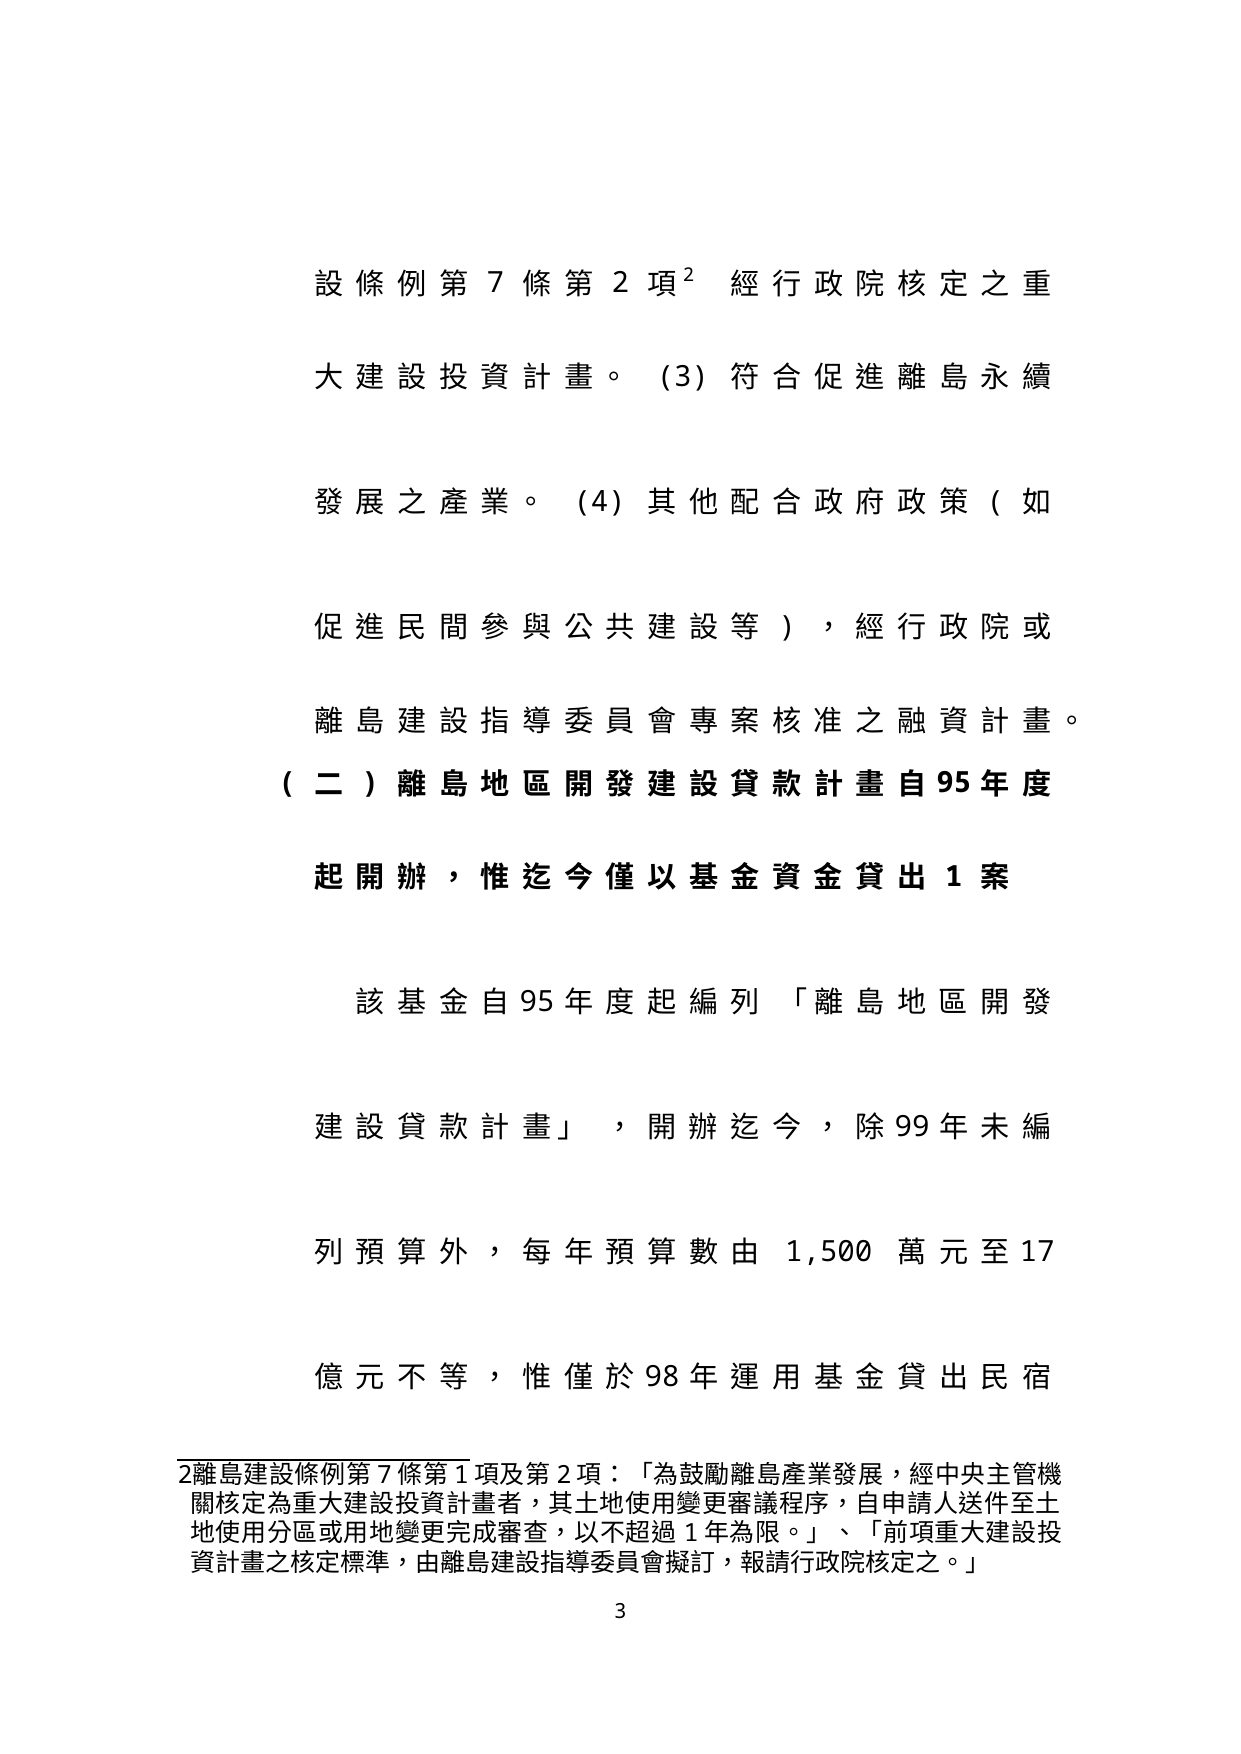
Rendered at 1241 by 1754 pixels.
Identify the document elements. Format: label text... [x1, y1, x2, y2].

text 該基金自95年度起編列「離島地區開發建設貸款計畫」，開辦迄今，除99年未編列預算外，每年預算數由1,500萬元至17億元不等，惟僅於98年運用基金貸出民宿度假村1案（詳附表1），融資金額700萬元，執行情形與預期相去甚遠，且截至107年底累計貸款利息收入僅2萬4千元。為增加基金收入來源且同時兼顧離島地區建設發展，允宜持續推動貸款業務計畫。 [271, 927, 1058, 1427]
text (二)離島地區開發建設貸款計畫自95年度起開辦，惟迄今僅以基金資金貸出1案 [242, 740, 1058, 927]
text 離島建設條例第7條第1項及第2項：「為鼓勵離島產業發展，經中央主管機關核定為重大建設投資計畫者，其土地使用變更審議程序，自申請人送件至土地使用分區或用地變更完成審查，以不超過1年為限。」、「前項重大建設投資計畫之核定標準，由離島建設指導委員會擬訂，報請行政院核定之。」 [177, 1460, 1063, 1577]
text 4.依該基金109年度預算書所載，辦理離島地區開發建設貸款業務計畫之融資範圍：(1)符合離島建設條例第5條離島綜合建設實施方案各項建設。(2)符合離島建設條例第7條第2項經行政院核定之重大建設投資計畫。(3)符合促進離島永續發展之產業。(4)其他配合政府政策(如促進民間參與公共建設等)，經行政院或離島建設指導委員會專案核准之融資計畫。 [271, 177, 1058, 740]
